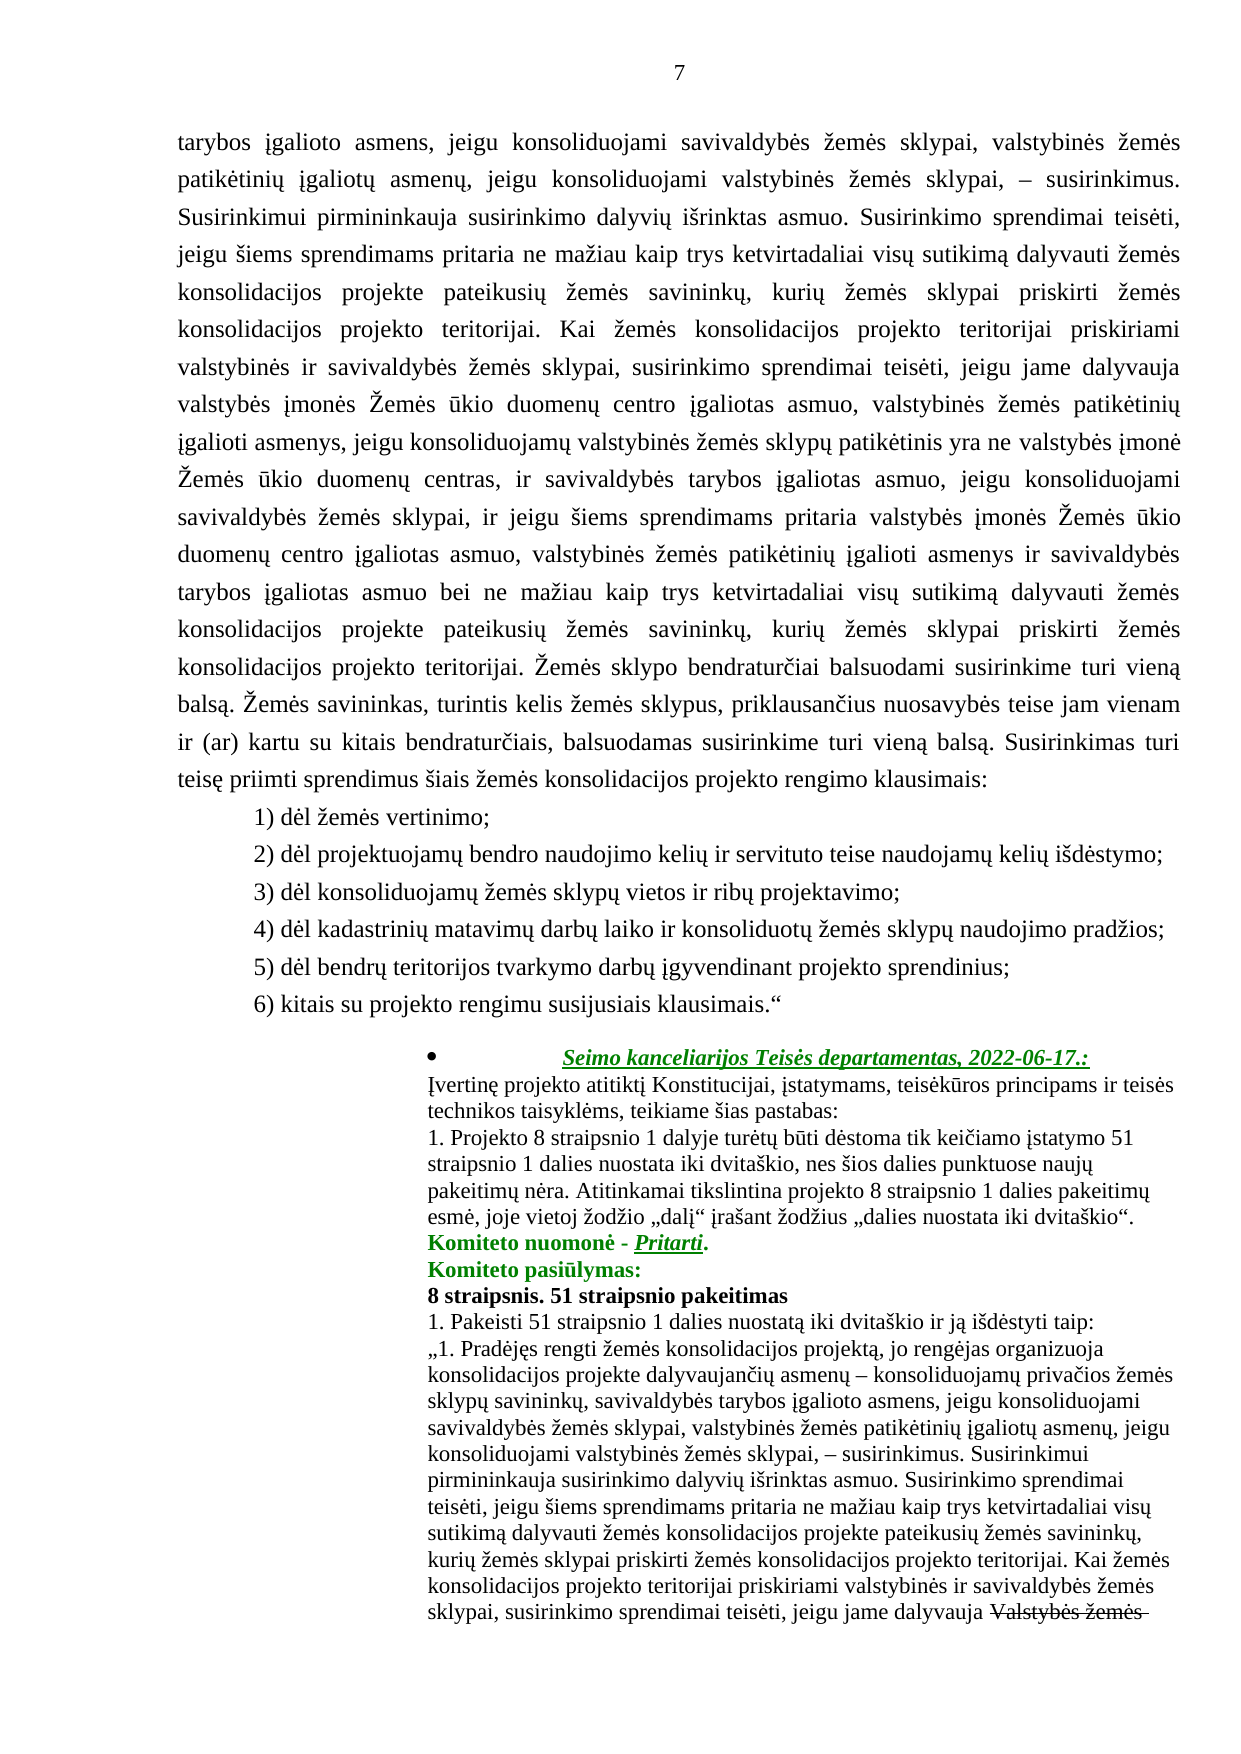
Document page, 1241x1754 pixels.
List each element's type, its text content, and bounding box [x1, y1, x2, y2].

text 1) dėl žemės vertinimo; [177, 793, 1181, 831]
text 8 straipsnis. 51 straipsnio pakeitimas [427, 1282, 1181, 1308]
text 1. Projekto 8 straipsnio 1 dalyje turėtų būti dėstoma tik keičiamo įstatymo 51 straipsnio 1 dalies nuostata iki dvitaškio, nes šios dalies punktuose naujų pakeitimų nėra. Atitinkamai tikslintina projekto 8 straipsnio 1 dalies pakeitimų esmė, joje vietoj žodžio „dalį“ įrašant žodžius „dalies nuostata iki dvitaškio“. [427, 1124, 1181, 1229]
text tarybos įgalioto asmens, jeigu konsoliduojami savivaldybės žemės sklypai, valstybinės žemės patikėtinių įgaliotų asmenų, jeigu konsoliduojami valstybinės žemės sklypai, – susirinkimus. Susirinkimui pirmininkauja susirinkimo dalyvių išrinktas asmuo. Susirinkimo sprendimai teisėti, jeigu šiems sprendimams pritaria ne mažiau kaip trys ketvirtadaliai visų sutikimą dalyvauti žemės konsolidacijos projekte pateikusių žemės savininkų, kurių žemės sklypai priskirti žemės konsolidacijos projekto teritorijai. Kai žemės konsolidacijos projekto teritorijai priskiriami valstybinės ir savivaldybės žemės sklypai, susirinkimo sprendimai teisėti, jeigu jame dalyvauja valstybės įmonės Žemės ūkio duomenų centro įgaliotas asmuo, valstybinės žemės patikėtinių įgalioti asmenys, jeigu konsoliduojamų valstybinės žemės sklypų patikėtinis yra ne valstybės įmonė Žemės ūkio duomenų centras, ir savivaldybės tarybos įgaliotas asmuo, jeigu konsoliduojami savivaldybės žemės sklypai, ir jeigu šiems sprendimams pritaria valstybės įmonės Žemės ūkio duomenų centro įgaliotas asmuo, valstybinės žemės patikėtinių įgalioti asmenys ir savivaldybės tarybos įgaliotas asmuo bei ne mažiau kaip trys ketvirtadaliai visų sutikimą dalyvauti žemės konsolidacijos projekte pateikusių žemės savininkų, kurių žemės sklypai priskirti žemės konsolidacijos projekto teritorijai. Žemės sklypo bendraturčiai balsuodami susirinkime turi vieną balsą. Žemės savininkas, turintis kelis žemės sklypus, priklausančius nuosavybės teise jam vienam ir (ar) kartu su kitais bendraturčiais, balsuodamas susirinkime turi vieną balsą. Susirinkimas turi teisę priimti sprendimus šiais žemės konsolidacijos projekto rengimo klausimais: [177, 118, 1181, 793]
text 5) dėl bendrų teritorijos tvarkymo darbų įgyvendinant projekto sprendinius; [177, 943, 1181, 981]
text Įvertinę projekto atitiktį Konstitucijai, įstatymams, teisėkūros principams ir teisės technikos taisyklėms, teikiame šias pastabas: [427, 1071, 1181, 1124]
text 2) dėl projektuojamų bendro naudojimo kelių ir servituto teise naudojamų kelių išdėstymo; [177, 831, 1181, 868]
text Komiteto pasiūlymas: [427, 1256, 1181, 1282]
list Seimo kanceliarijos Teisės departamentas, 2022-06-17.: [427, 1044, 1181, 1071]
text 4) dėl kadastrinių matavimų darbų laiko ir konsoliduotų žemės sklypų naudojimo pradžios; [177, 906, 1181, 943]
text 3) dėl konsoliduojamų žemės sklypų vietos ir ribų projektavimo; [177, 868, 1181, 906]
text 1. Pakeisti 51 straipsnio 1 dalies nuostatą iki dvitaškio ir ją išdėstyti taip: [427, 1308, 1181, 1335]
text 6) kitais su projekto rengimu susijusiais klausimais.“ [177, 981, 1181, 1018]
text „1. Pradėjęs rengti žemės konsolidacijos projektą, jo rengėjas organizuoja konsolidacijos projekte dalyvaujančių asmenų – konsoliduojamų privačios žemės sklypų savininkų, savivaldybės tarybos įgalioto asmens, jeigu konsoliduojami savivaldybės žemės sklypai, valstybinės žemės patikėtinių įgaliotų asmenų, jeigu konsoliduojami valstybinės žemės sklypai, – susirinkimus. Susirinkimui pirmininkauja susirinkimo dalyvių išrinktas asmuo. Susirinkimo sprendimai teisėti, jeigu šiems sprendimams pritaria ne mažiau kaip trys ketvirtadaliai visų sutikimą dalyvauti žemės konsolidacijos projekte pateikusių žemės savininkų, kurių žemės sklypai priskirti žemės konsolidacijos projekto teritorijai. Kai žemės konsolidacijos projekto teritorijai priskiriami valstybinės ir savivaldybės žemės sklypai, susirinkimo sprendimai teisėti, jeigu jame dalyvauja Valstybės žemės [427, 1335, 1181, 1625]
text Komiteto nuomonė - Pritarti. [427, 1229, 1181, 1256]
